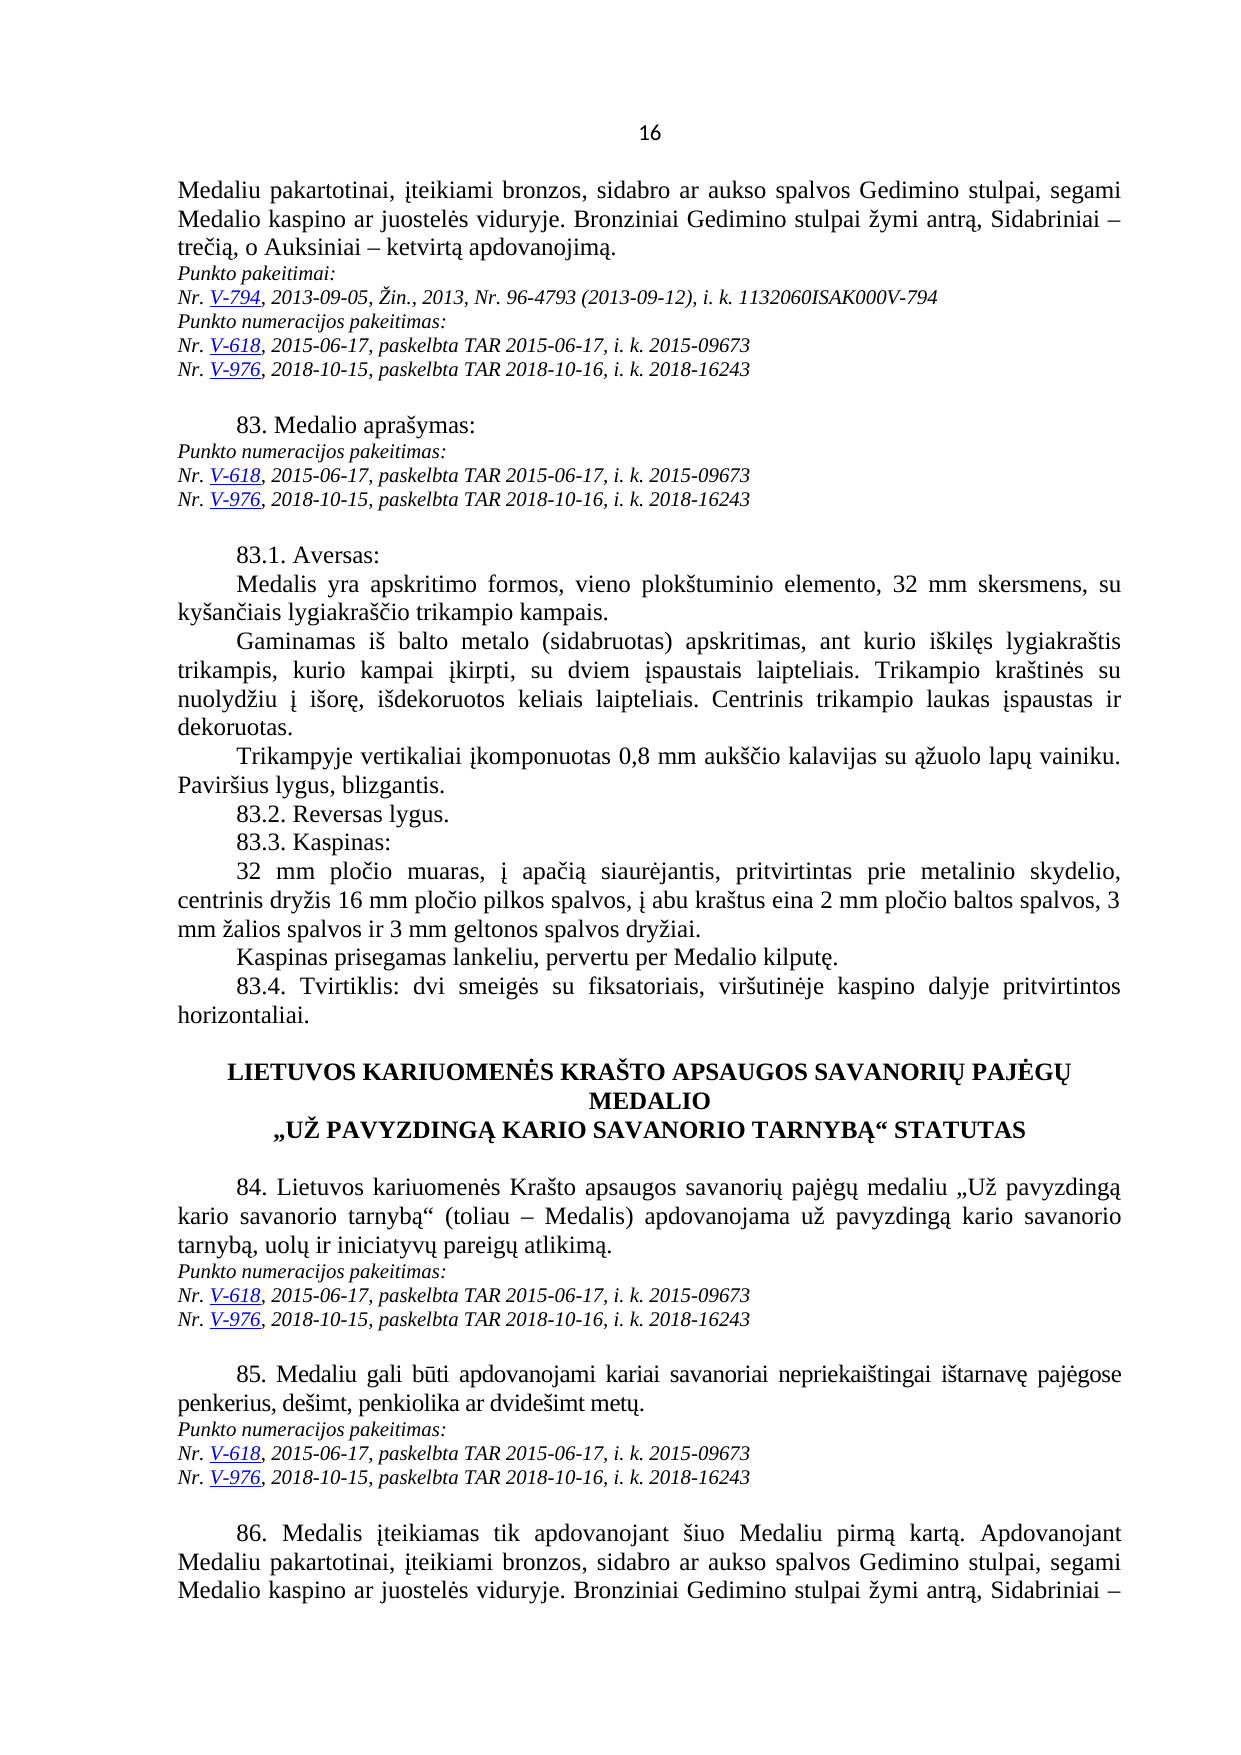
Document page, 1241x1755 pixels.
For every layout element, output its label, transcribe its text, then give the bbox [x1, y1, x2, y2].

text Punkto pakeitimai: [177, 261, 1122, 285]
text Punkto numeracijos pakeitimas: [177, 309, 1122, 333]
text 83.1. Aversas: [177, 540, 1122, 569]
text Nr. V-794, 2013-09-05, Žin., 2013, Nr. 96-4793 (2013-09-12), i. k. 1132060ISAK000V-794 [177, 285, 1122, 309]
text LIETUVOS KARIUOMENĖS KRAŠTO APSAUGOS SAVANORIŲ PAJĖGŲ MEDALIO [177, 1057, 1122, 1115]
text Punkto numeracijos pakeitimas: [177, 1417, 1122, 1441]
text Nr. V-976, 2018-10-15, paskelbta TAR 2018-10-16, i. k. 2018-16243 [177, 1465, 1122, 1489]
text Nr. V-976, 2018-10-15, paskelbta TAR 2018-10-16, i. k. 2018-16243 [177, 1307, 1122, 1331]
text Nr. V-976, 2018-10-15, paskelbta TAR 2018-10-16, i. k. 2018-16243 [177, 357, 1122, 381]
text 83. Medalio aprašymas: [177, 410, 1122, 439]
text Medaliu pakartotinai, įteikiami bronzos, sidabro ar aukso spalvos Gedimino stulpai, segami Medalio kaspino ar juostelės viduryje. Bronziniai Gedimino stulpai žymi antrą, Sidabriniai – trečią, o Auksiniai – ketvirtą apdovanojimą. [177, 175, 1122, 261]
text 83.4. Tvirtiklis: dvi smeigės su fiksatoriais, viršutinėje kaspino dalyje pritvirtintos horizontaliai. [177, 971, 1122, 1029]
text 83.2. Reversas lygus. [177, 799, 1122, 827]
text 85. Medaliu gali būti apdovanojami kariai savanoriai nepriekaištingai ištarnavę pajėgose penkerius, dešimt, penkiolika ar dvidešimt metų. [177, 1359, 1122, 1417]
text 83.3. Kaspinas: [177, 827, 1122, 856]
text Kaspinas prisegamas lankeliu, pervertu per Medalio kilputę. [177, 942, 1122, 971]
text „UŽ PAVYZDINGĄ KARIO SAVANORIO TARNYBĄ“ STATUTAS [177, 1115, 1122, 1144]
text 84. Lietuvos kariuomenės Krašto apsaugos savanorių pajėgų medaliu „Už pavyzdingą kario savanorio tarnybą“ (toliau – Medalis) apdovanojama už pavyzdingą kario savanorio tarnybą, uolų ir iniciatyvų pareigų atlikimą. [177, 1172, 1122, 1259]
text Nr. V-618, 2015-06-17, paskelbta TAR 2015-06-17, i. k. 2015-09673 [177, 463, 1122, 487]
text Nr. V-976, 2018-10-15, paskelbta TAR 2018-10-16, i. k. 2018-16243 [177, 487, 1122, 511]
text Nr. V-618, 2015-06-17, paskelbta TAR 2015-06-17, i. k. 2015-09673 [177, 1441, 1122, 1465]
text Trikampyje vertikaliai įkomponuotas 0,8 mm aukščio kalavijas su ąžuolo lapų vainiku. Paviršius lygus, blizgantis. [177, 741, 1122, 799]
text 32 mm pločio muaras, į apačią siaurėjantis, pritvirtintas prie metalinio skydelio, centrinis dryžis 16 mm pločio pilkos spalvos, į abu kraštus eina 2 mm pločio baltos spalvos, 3 mm žalios spalvos ir 3 mm geltonos spalvos dryžiai. [177, 856, 1122, 942]
text Gaminamas iš balto metalo (sidabruotas) apskritimas, ant kurio iškilęs lygiakraštis trikampis, kurio kampai įkirpti, su dviem įspaustais laipteliais. Trikampio kraštinės su nuolydžiu į išorę, išdekoruotos keliais laipteliais. Centrinis trikampio laukas įspaustas ir dekoruotas. [177, 626, 1122, 741]
text Nr. V-618, 2015-06-17, paskelbta TAR 2015-06-17, i. k. 2015-09673 [177, 333, 1122, 357]
text Medalis yra apskritimo formos, vieno plokštuminio elemento, 32 mm skersmens, su kyšančiais lygiakraščio trikampio kampais. [177, 569, 1122, 626]
text Nr. V-618, 2015-06-17, paskelbta TAR 2015-06-17, i. k. 2015-09673 [177, 1283, 1122, 1307]
text 86. Medalis įteikiamas tik apdovanojant šiuo Medaliu pirmą kartą. Apdovanojant Medaliu pakartotinai, įteikiami bronzos, sidabro ar aukso spalvos Gedimino stulpai, segami Medalio kaspino ar juostelės viduryje. Bronziniai Gedimino stulpai žymi antrą, Sidabriniai – [177, 1518, 1122, 1604]
text Punkto numeracijos pakeitimas: [177, 439, 1122, 463]
text Punkto numeracijos pakeitimas: [177, 1259, 1122, 1283]
